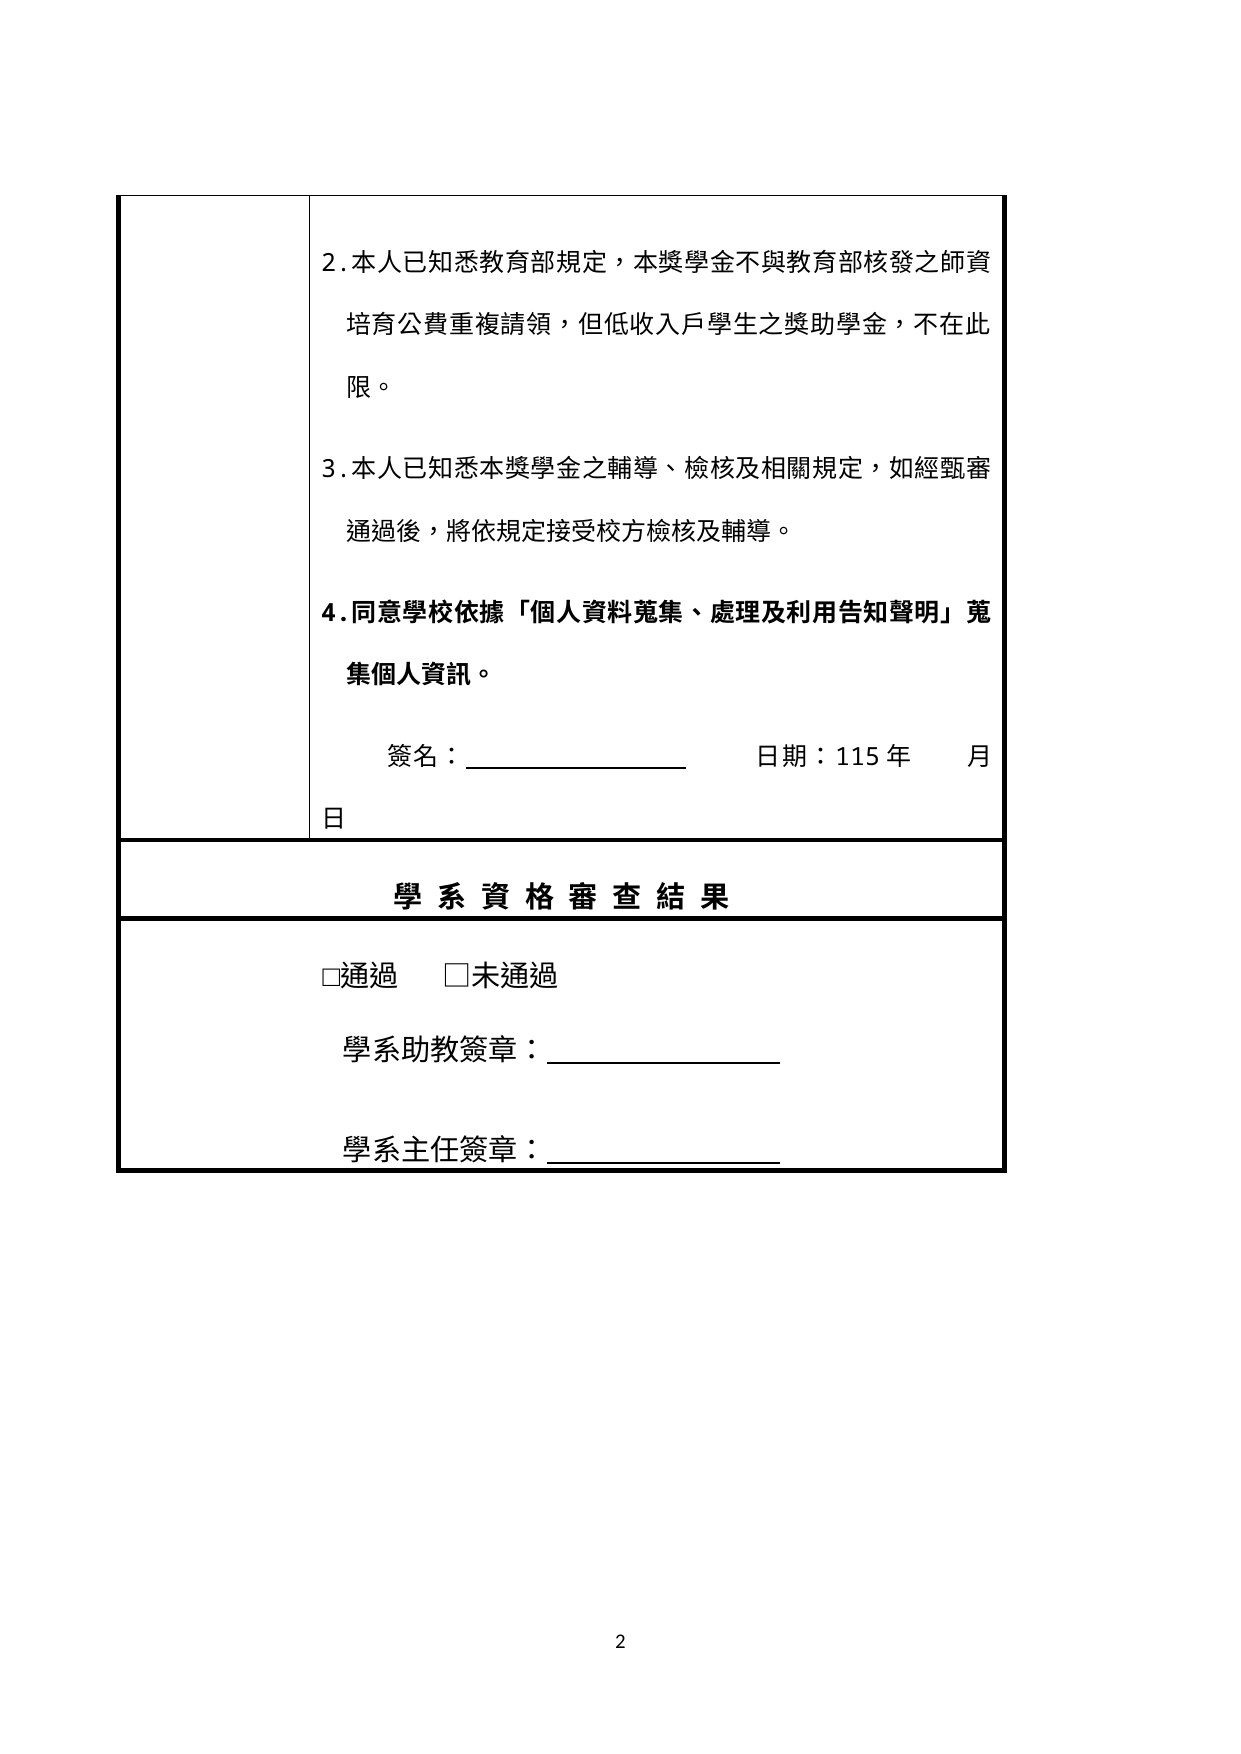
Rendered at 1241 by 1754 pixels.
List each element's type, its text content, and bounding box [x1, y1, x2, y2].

table_cell 學 系 資 格 審 查 結 果 [121, 842, 1002, 916]
table_cell [121, 196, 309, 837]
table_cell 2.本人已知悉教育部規定，本獎學金不與教育部核發之師資培育公費重複請領，但低收入戶學生之獎助學金，不在此限。 3.本人已知悉本獎學金之輔導、檢核及相關規定，如經甄審通過後，將依規定接受校方檢核及輔導。 4.同意學校依據「個人資料蒐集、處理及利用告知聲明」蒐集個人資訊。 簽名： 日期：115年 月 日 [310, 196, 1002, 837]
table_cell □通過 □未通過 學系助教簽章： 學系主任簽章： [121, 921, 1002, 1168]
